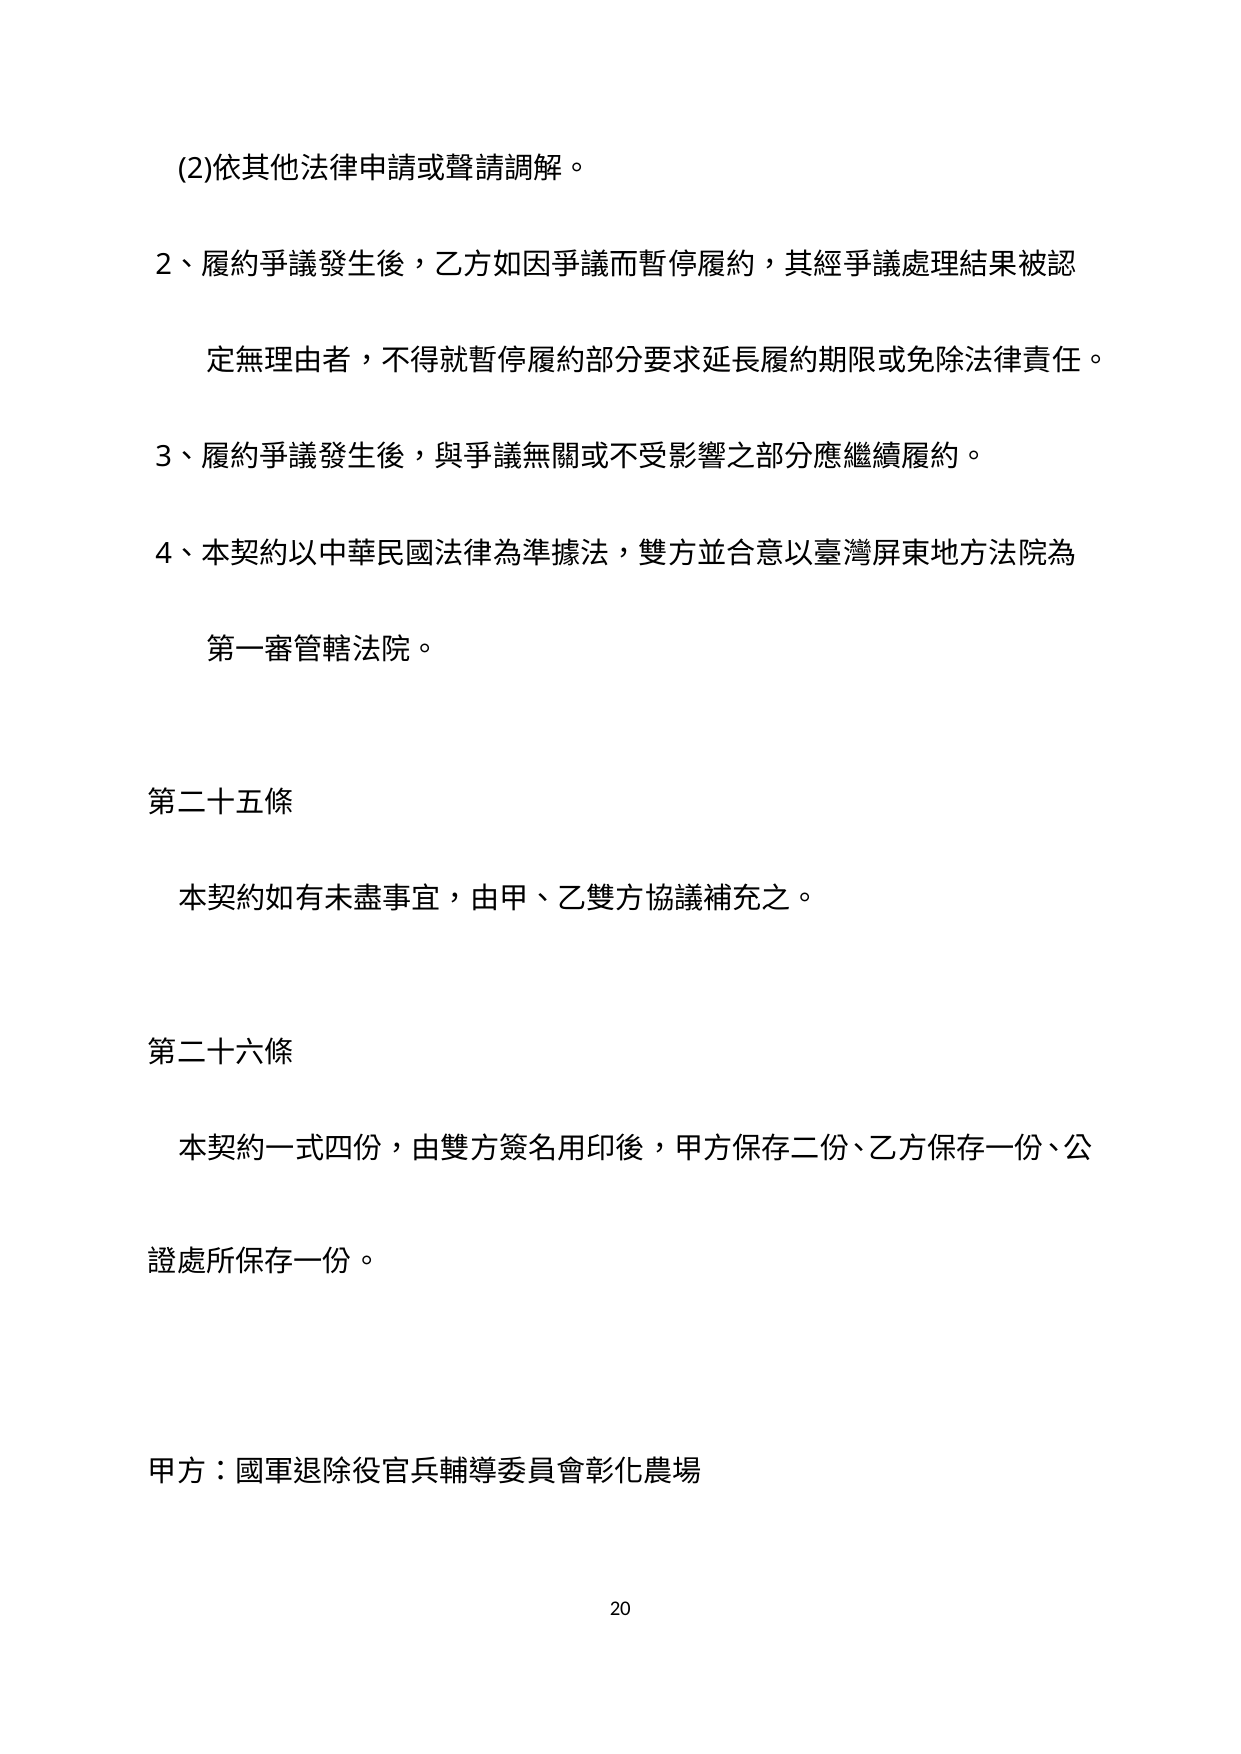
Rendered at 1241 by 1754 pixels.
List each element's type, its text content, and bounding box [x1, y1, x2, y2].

text 第二十五條 [148, 762, 1092, 837]
text 本契約如有未盡事宜，由甲、乙雙方協議補充之。 [148, 859, 1092, 934]
text 2、履約爭議發生後，乙方如因爭議而暫停履約，其經爭議處理結果被認 [148, 224, 1092, 299]
text 3、履約爭議發生後，與爭議無關或不受影響之部分應繼續履約。 [148, 417, 1092, 492]
text 甲方：國軍退除役官兵輔導委員會彰化農場 [148, 1431, 1092, 1506]
text 第二十六條 [148, 1012, 1092, 1087]
text 定無理由者，不得就暫停履約部分要求延長履約期限或免除法律責任。 [148, 321, 1092, 396]
text 第一審管轄法院。 [148, 609, 1092, 684]
text 本契約一式四份，由雙方簽名用印後，甲方保存二份、乙方保存一份、公證處所保存一份。 [148, 1108, 1092, 1296]
text (2)依其他法律申請或聲請調解。 [148, 128, 1092, 203]
text 4、本契約以中華民國法律為準據法，雙方並合意以臺灣屏東地方法院為 [148, 513, 1092, 588]
